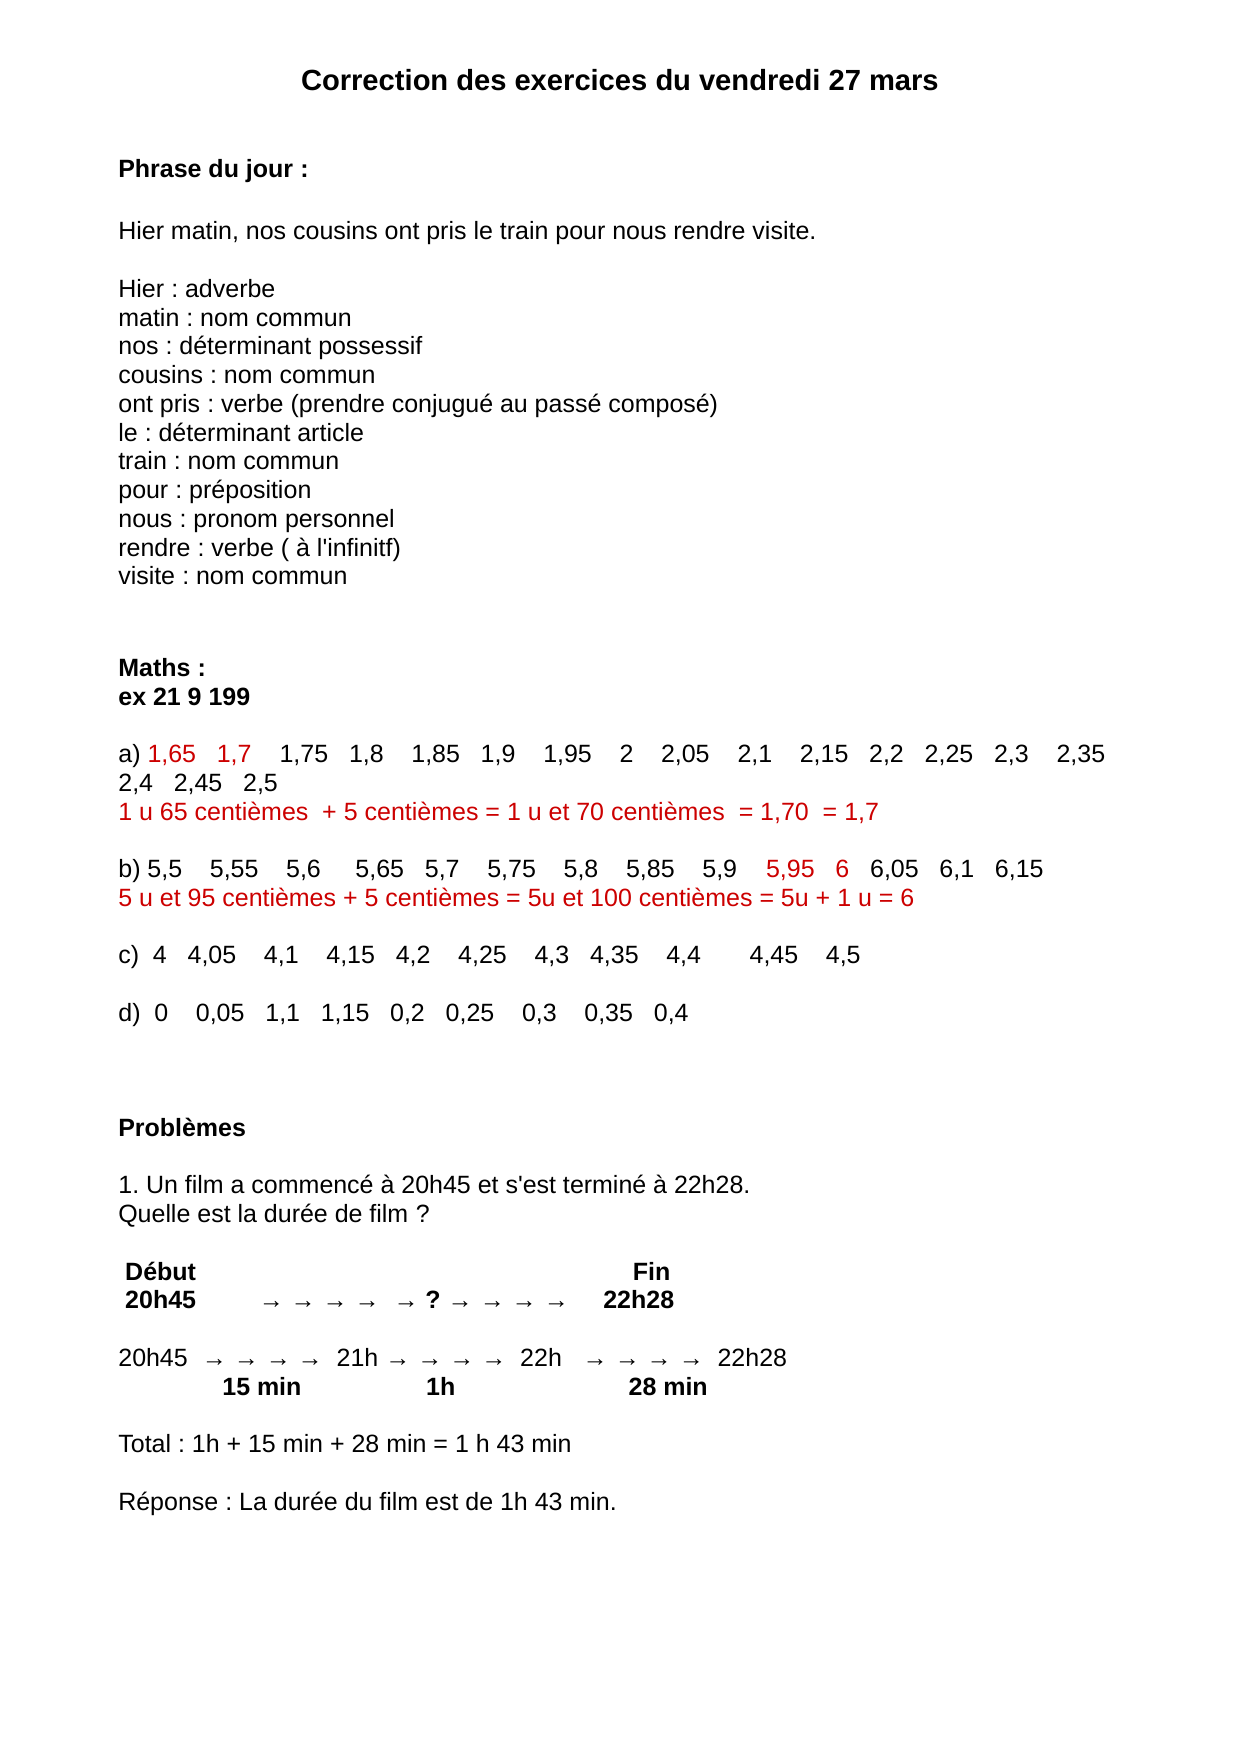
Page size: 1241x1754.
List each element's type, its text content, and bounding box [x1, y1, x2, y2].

text a) 1,65 1,7 1,75 1,8 1,85 1,9 1,95 2 2,05 2,1 2,15 2,2 2,25 2,3 2,35 2,4 2,45 2,5 [118, 739, 1122, 797]
text pour : préposition [118, 475, 1122, 504]
text rendre : verbe ( à l'infinitf) [118, 533, 1122, 561]
text 20h45 → → → → → ? → → → → 22h28 [118, 1285, 1122, 1314]
text le : déterminant article [118, 418, 1122, 446]
text 15 min 1h 28 min [118, 1372, 1122, 1400]
text visite : nom commun [118, 561, 1122, 590]
text Début Fin [118, 1257, 1122, 1285]
text 5 u et 95 centièmes + 5 centièmes = 5u et 100 centièmes = 5u + 1 u = 6 [118, 883, 1122, 912]
text c) 4 4,05 4,1 4,15 4,2 4,25 4,3 4,35 4,4 4,45 4,5 [118, 940, 1122, 969]
text Maths : [118, 653, 1122, 682]
text Problèmes [118, 1113, 1122, 1142]
text 1. Un film a commencé à 20h45 et s'est terminé à 22h28. [118, 1170, 1122, 1199]
text nous : pronom personnel [118, 504, 1122, 533]
text nos : déterminant possessif [118, 331, 1122, 360]
text Correction des exercices du vendredi 27 mars [118, 63, 1122, 97]
text ex 21 9 199 [118, 682, 1122, 710]
text Hier : adverbe [118, 274, 1122, 303]
text 1 u 65 centièmes + 5 centièmes = 1 u et 70 centièmes = 1,70 = 1,7 [118, 797, 1122, 825]
text Total : 1h + 15 min + 28 min = 1 h 43 min [118, 1429, 1122, 1458]
text train : nom commun [118, 446, 1122, 475]
text d) 0 0,05 1,1 1,15 0,2 0,25 0,3 0,35 0,4 [118, 998, 1122, 1027]
text Phrase du jour : [118, 154, 1122, 183]
text b) 5,5 5,55 5,6 5,65 5,7 5,75 5,8 5,85 5,9 5,95 6 6,05 6,1 6,15 [118, 854, 1122, 883]
text cousins : nom commun [118, 360, 1122, 389]
text Réponse : La durée du film est de 1h 43 min. [118, 1487, 1122, 1515]
text Quelle est la durée de film ? [118, 1199, 1122, 1228]
text Hier matin, nos cousins ont pris le train pour nous rendre visite. [118, 216, 1122, 245]
text matin : nom commun [118, 303, 1122, 331]
text 20h45 → → → → 21h → → → → 22h → → → → 22h28 [118, 1343, 1122, 1372]
text ont pris : verbe (prendre conjugué au passé composé) [118, 389, 1122, 418]
